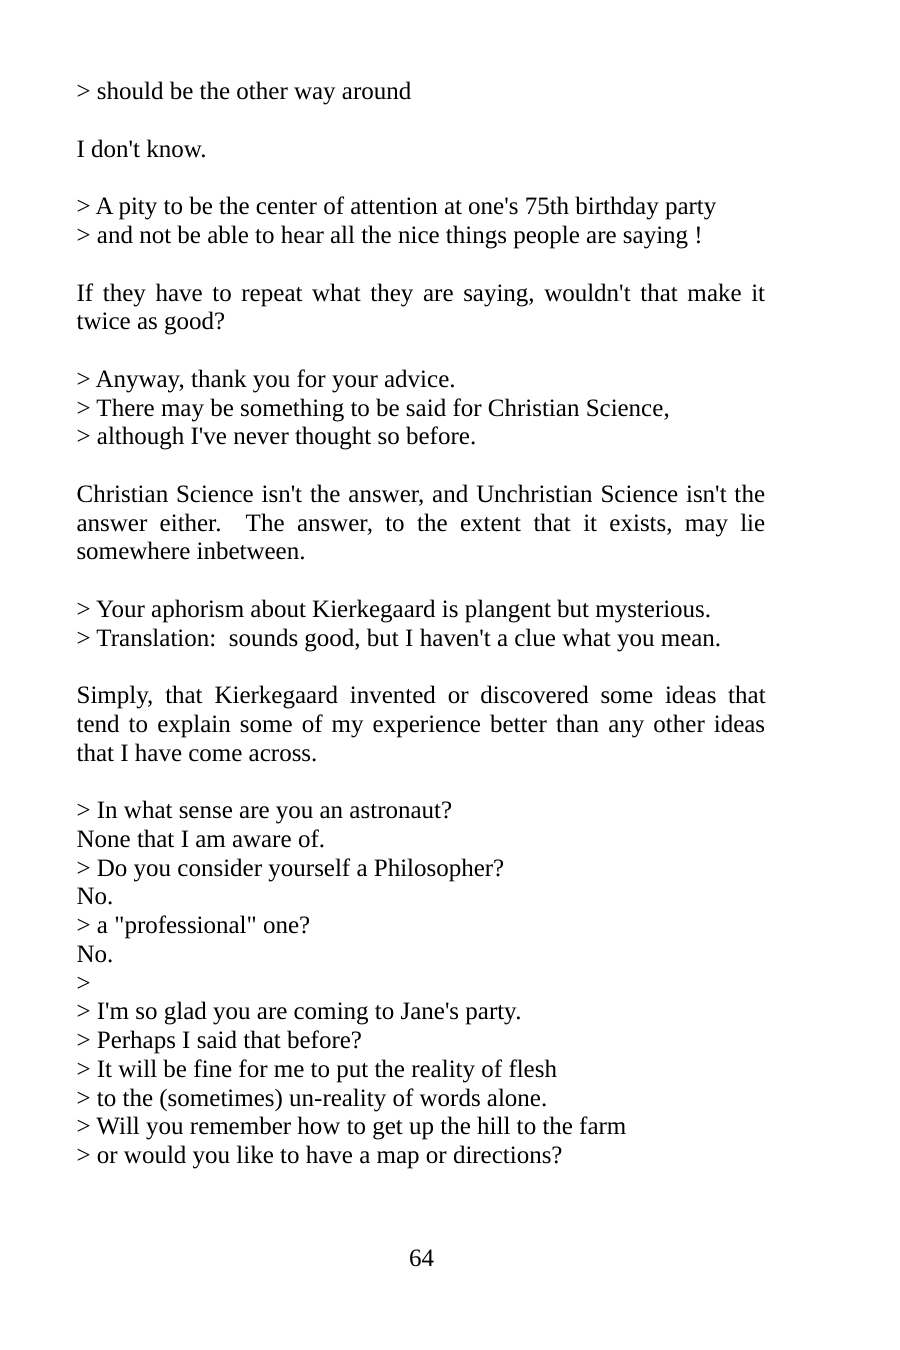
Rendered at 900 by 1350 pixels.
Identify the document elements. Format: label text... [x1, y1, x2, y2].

text > Translation: sounds good, but I haven't a clue what you mean. [76, 623, 766, 651]
text > Anyway, thank you for your advice. [76, 364, 766, 393]
text > to the (sometimes) un-reality of words alone. [76, 1083, 766, 1111]
text No. [76, 881, 766, 910]
text None that I am aware of. [76, 824, 766, 853]
text > and not be able to hear all the nice things people are saying ! [76, 220, 766, 249]
text If they have to repeat what they are saying, wouldn't that make it twice as good? [76, 278, 766, 335]
text > Your aphorism about Kierkegaard is plangent but mysterious. [76, 594, 766, 623]
text I don't know. [76, 134, 766, 163]
text Christian Science isn't the answer, and Unchristian Science isn't the answer either. The answer, to the extent that it exists, may lie somewhere inbetween. [76, 479, 766, 565]
text > It will be fine for me to put the reality of flesh [76, 1054, 766, 1083]
text > a "professional" one? [76, 910, 766, 939]
text > There may be something to be said for Christian Science, [76, 393, 766, 421]
text No. [76, 939, 766, 968]
text > Perhaps I said that before? [76, 1025, 766, 1054]
text > Will you remember how to get up the hill to the farm [76, 1111, 766, 1140]
text > [76, 968, 766, 996]
text > A pity to be the center of attention at one's 75th birthday party [76, 191, 766, 220]
text > In what sense are you an astronaut? [76, 795, 766, 824]
text > I'm so glad you are coming to Jane's party. [76, 996, 766, 1025]
text Simply, that Kierkegaard invented or discovered some ideas that tend to explain some of my experience better than any other ideas that I have come across. [76, 680, 766, 766]
text > although I've never thought so before. [76, 421, 766, 450]
text > or would you like to have a map or directions? [76, 1140, 766, 1169]
text > should be the other way around [76, 76, 766, 105]
text > Do you consider yourself a Philosopher? [76, 853, 766, 881]
